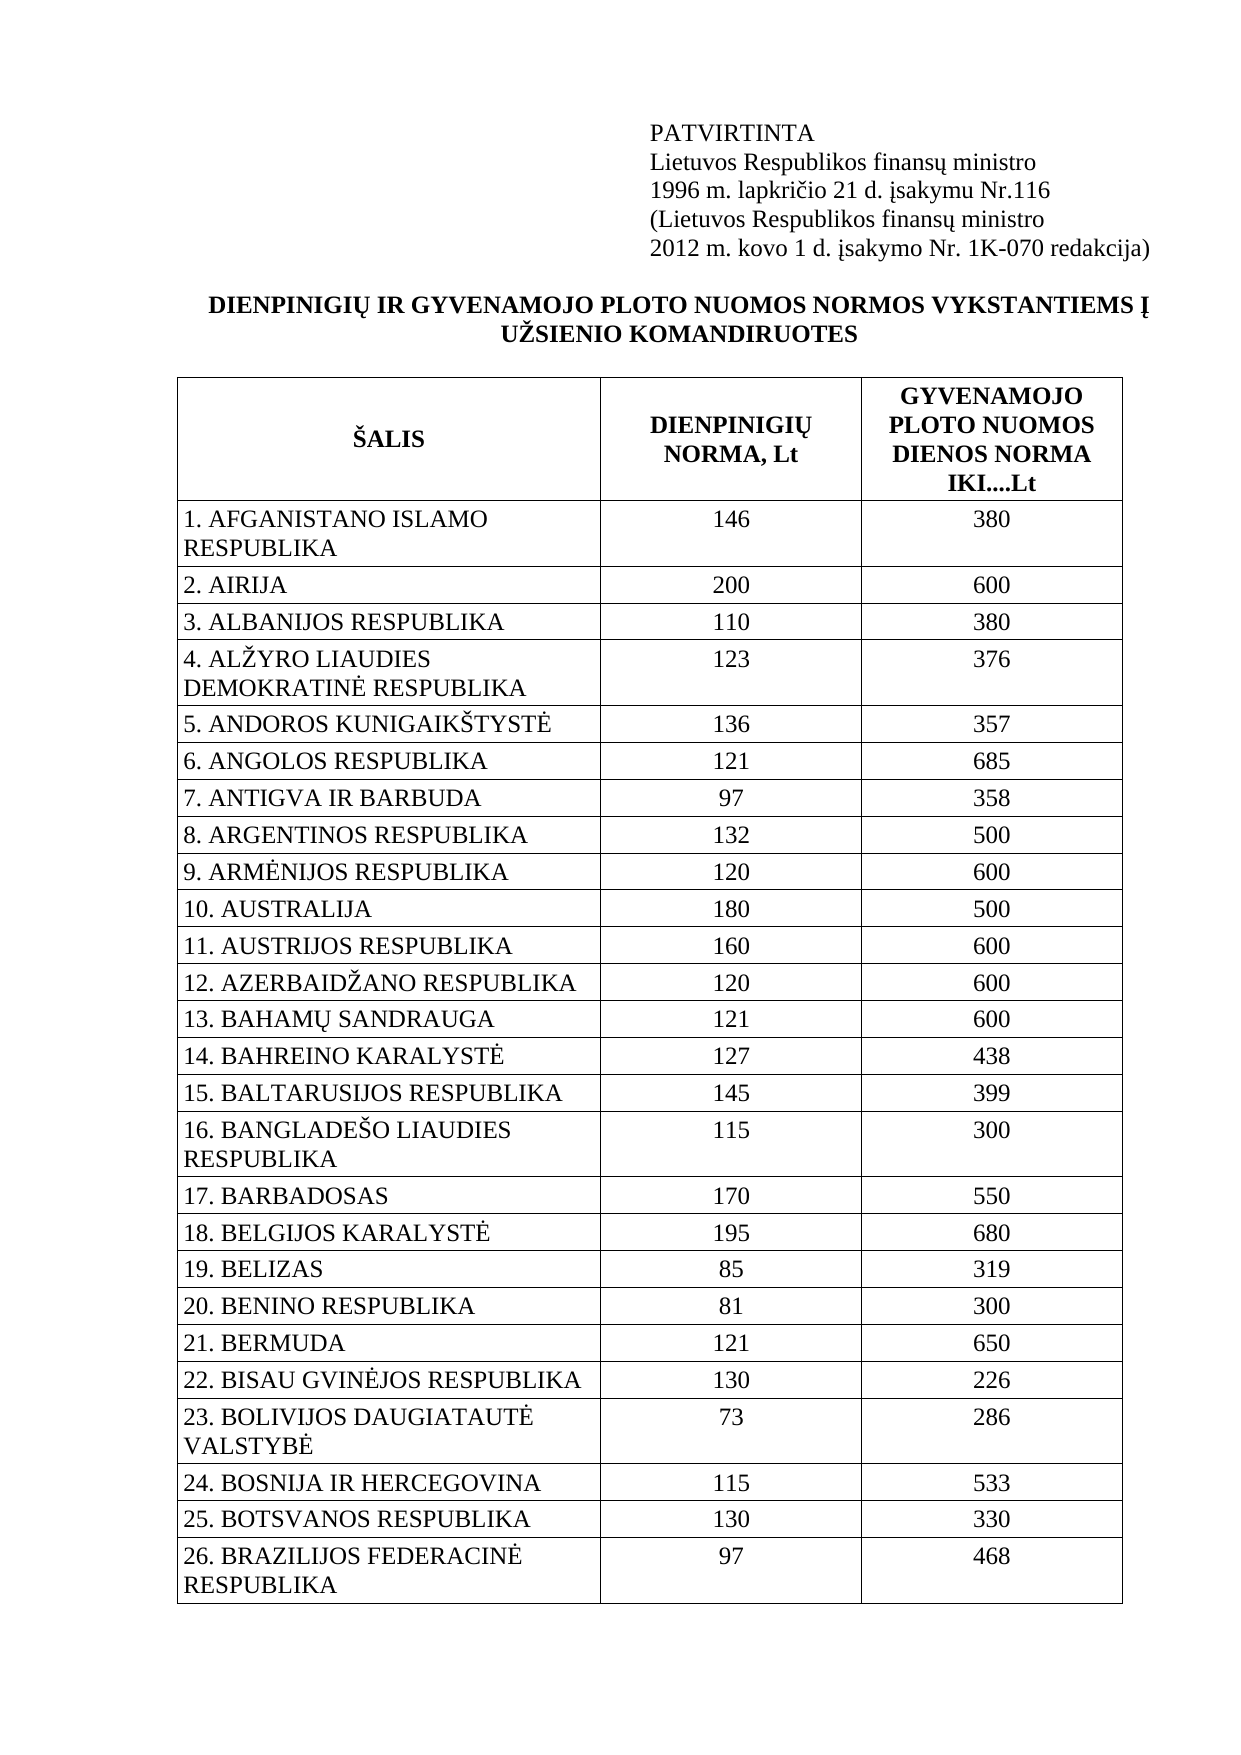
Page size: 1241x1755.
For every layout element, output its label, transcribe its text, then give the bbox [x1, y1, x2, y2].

table_cell 21. BERMUDA [178, 1325, 600, 1361]
table_cell 121 [601, 1001, 861, 1037]
table_cell 120 [601, 964, 861, 1000]
table_cell 286 [862, 1399, 1122, 1463]
table_cell 376 [862, 640, 1122, 705]
table_cell 195 [601, 1214, 861, 1250]
table_cell 10. AUSTRALIJA [178, 890, 600, 926]
table_cell 13. BAHAMŲ SANDRAUGA [178, 1001, 600, 1037]
text 2012 m. kovo 1 d. įsakymo Nr. 1K-070 redakcija) [649, 233, 1181, 262]
table_cell 357 [862, 706, 1122, 742]
table_cell 123 [601, 640, 861, 705]
table_cell 16. BANGLADEŠO LIAUDIES RESPUBLIKA [178, 1112, 600, 1176]
text (Lietuvos Respublikos finansų ministro [649, 204, 1181, 233]
table_cell 127 [601, 1038, 861, 1074]
table_cell 380 [862, 501, 1122, 566]
table_cell 20. BENINO RESPUBLIKA [178, 1288, 600, 1324]
table_cell 15. BALTARUSIJOS RESPUBLIKA [178, 1075, 600, 1111]
table_cell 170 [601, 1177, 861, 1213]
table_cell 14. BAHREINO KARALYSTĖ [178, 1038, 600, 1074]
text DIENPINIGIŲ IR GYVENAMOJO PLOTO NUOMOS NORMOS VYKSTANTIEMS Į UŽSIENIO KOMANDIRUOTES [177, 291, 1181, 348]
table_cell 600 [862, 1001, 1122, 1037]
table_cell 25. BOTSVANOS RESPUBLIKA [178, 1501, 600, 1537]
table_cell 226 [862, 1362, 1122, 1397]
table_cell 319 [862, 1251, 1122, 1287]
table_cell 115 [601, 1112, 861, 1176]
table_cell 145 [601, 1075, 861, 1111]
table_cell 500 [862, 817, 1122, 852]
table_cell 130 [601, 1362, 861, 1397]
table_cell 26. BRAZILIJOS FEDERACINĖ RESPUBLIKA [178, 1538, 600, 1602]
table_cell 600 [862, 964, 1122, 1000]
table_cell 9. ARMĖNIJOS RESPUBLIKA [178, 854, 600, 889]
table_cell 1. AFGANISTANO ISLAMO RESPUBLIKA [178, 501, 600, 566]
table_cell 380 [862, 604, 1122, 639]
table_cell 358 [862, 780, 1122, 816]
table_cell 500 [862, 890, 1122, 926]
table_cell 533 [862, 1464, 1122, 1500]
table_cell 97 [601, 780, 861, 816]
table_cell 18. BELGIJOS KARALYSTĖ [178, 1214, 600, 1250]
table_cell 330 [862, 1501, 1122, 1537]
table_cell 97 [601, 1538, 861, 1602]
table_cell 550 [862, 1177, 1122, 1213]
table_cell 2. AIRIJA [178, 567, 600, 602]
table_cell 468 [862, 1538, 1122, 1602]
table_cell 200 [601, 567, 861, 602]
table_cell 130 [601, 1501, 861, 1537]
table_cell 19. BELIZAS [178, 1251, 600, 1287]
table_cell 6. ANGOLOS RESPUBLIKA [178, 743, 600, 779]
table_cell 121 [601, 1325, 861, 1361]
table_cell 115 [601, 1464, 861, 1500]
table_cell 22. BISAU GVINĖJOS RESPUBLIKA [178, 1362, 600, 1397]
table_cell 600 [862, 854, 1122, 889]
table_cell 438 [862, 1038, 1122, 1074]
text 1996 m. lapkričio 21 d. įsakymu Nr.116 [649, 176, 1181, 204]
table_header ŠALIS [178, 378, 600, 500]
table_cell 120 [601, 854, 861, 889]
table_cell 85 [601, 1251, 861, 1287]
table_cell 146 [601, 501, 861, 566]
table_cell 600 [862, 927, 1122, 963]
table_cell 132 [601, 817, 861, 852]
table_cell 399 [862, 1075, 1122, 1111]
text Lietuvos Respublikos finansų ministro [649, 147, 1181, 176]
table_cell 300 [862, 1112, 1122, 1176]
table_cell 81 [601, 1288, 861, 1324]
table_cell 23. BOLIVIJOS DAUGIATAUTĖ VALSTYBĖ [178, 1399, 600, 1463]
table_cell 12. AZERBAIDŽANO RESPUBLIKA [178, 964, 600, 1000]
table_cell 4. ALŽYRO LIAUDIES DEMOKRATINĖ RESPUBLIKA [178, 640, 600, 705]
table_cell 180 [601, 890, 861, 926]
table_cell 685 [862, 743, 1122, 779]
table_cell 11. AUSTRIJOS RESPUBLIKA [178, 927, 600, 963]
table_cell 160 [601, 927, 861, 963]
table_cell 5. ANDOROS KUNIGAIKŠTYSTĖ [178, 706, 600, 742]
table_cell 73 [601, 1399, 861, 1463]
table_cell 121 [601, 743, 861, 779]
text PATVIRTINTA [649, 118, 1181, 147]
table_header GYVENAMOJO PLOTO NUOMOS DIENOS NORMA IKI....Lt [862, 378, 1122, 500]
table_cell 650 [862, 1325, 1122, 1361]
table_cell 8. ARGENTINOS RESPUBLIKA [178, 817, 600, 852]
table_cell 110 [601, 604, 861, 639]
table_cell 136 [601, 706, 861, 742]
table_cell 300 [862, 1288, 1122, 1324]
table_cell 7. ANTIGVA IR BARBUDA [178, 780, 600, 816]
table_cell 3. ALBANIJOS RESPUBLIKA [178, 604, 600, 639]
table_cell 680 [862, 1214, 1122, 1250]
table_cell 24. BOSNIJA IR HERCEGOVINA [178, 1464, 600, 1500]
table_cell 17. BARBADOSAS [178, 1177, 600, 1213]
table_cell 600 [862, 567, 1122, 602]
table_header DIENPINIGIŲ NORMA, Lt [601, 378, 861, 500]
